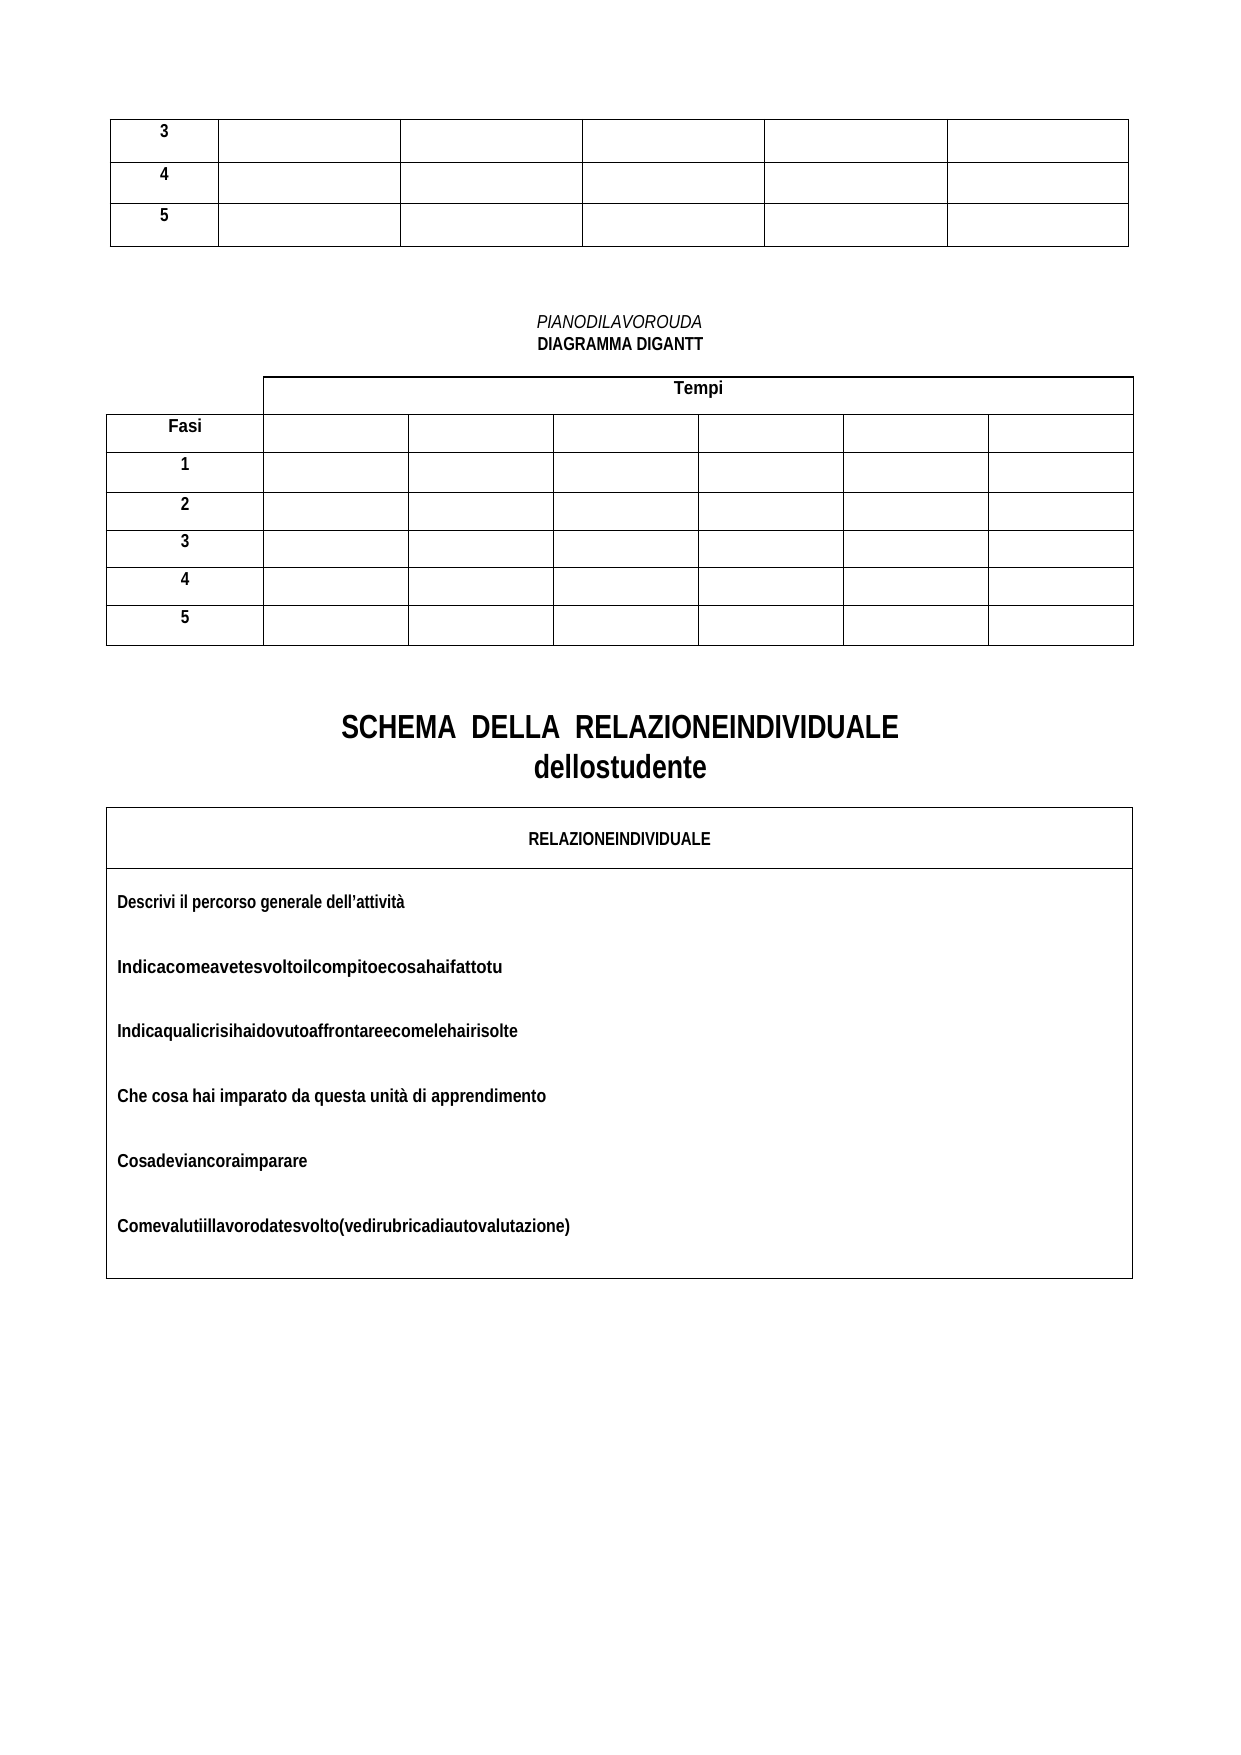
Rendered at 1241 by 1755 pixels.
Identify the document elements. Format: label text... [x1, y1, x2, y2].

table_cell [765, 204, 947, 246]
table_cell [409, 568, 553, 605]
table_cell [409, 453, 553, 492]
table_cell [554, 606, 698, 645]
text SCHEMA DELLA RELAZIONEINDIVIDUALE [336, 708, 904, 747]
table_cell [401, 204, 582, 246]
table_cell [699, 493, 843, 529]
table_cell 4 [111, 163, 218, 203]
table_cell [765, 163, 947, 203]
table_cell [989, 415, 1133, 452]
table_cell [264, 568, 408, 605]
table_cell [264, 415, 408, 452]
table_cell [844, 493, 988, 529]
table_cell 4 [107, 568, 263, 605]
table_cell [699, 531, 843, 567]
table_cell [765, 120, 947, 162]
table_cell [844, 606, 988, 645]
table_cell [844, 453, 988, 492]
table_cell [264, 606, 408, 645]
table_cell [409, 531, 553, 567]
table_cell [844, 568, 988, 605]
table_cell [844, 415, 988, 452]
table_cell 3 [107, 531, 263, 567]
table_cell [583, 163, 764, 203]
table_cell [699, 415, 843, 452]
text DIAGRAMMA DIGANTT [336, 333, 904, 355]
table_cell [554, 415, 698, 452]
table_cell [219, 120, 400, 162]
table_cell [554, 493, 698, 529]
table_cell [554, 531, 698, 567]
table_cell [409, 415, 553, 452]
table_cell [989, 531, 1133, 567]
table_cell [264, 453, 408, 492]
table_cell [401, 120, 582, 162]
table_cell [948, 120, 1128, 162]
table_cell [989, 568, 1133, 605]
table_cell [554, 568, 698, 605]
table_cell [583, 204, 764, 246]
table_cell [409, 493, 553, 529]
table_cell [948, 163, 1128, 203]
table_cell [219, 204, 400, 246]
table_header Tempi [264, 378, 1133, 414]
table_cell [989, 453, 1133, 492]
table_header RELAZIONEINDIVIDUALE [107, 808, 1132, 868]
table_cell [989, 493, 1133, 529]
table_cell [699, 453, 843, 492]
text PIANODILAVOROUDA [336, 312, 904, 333]
table_cell [583, 120, 764, 162]
table_cell 5 [111, 204, 218, 246]
table_cell [401, 163, 582, 203]
table_cell [948, 204, 1128, 246]
text dellostudente [336, 747, 904, 785]
table_cell Fasi [107, 415, 263, 452]
table_cell [699, 606, 843, 645]
table_cell 3 [111, 120, 218, 162]
table_cell 1 [107, 453, 263, 492]
table_cell [989, 606, 1133, 645]
table_cell [264, 493, 408, 529]
table_cell [219, 163, 400, 203]
table_cell [699, 568, 843, 605]
table_cell [264, 531, 408, 567]
table_cell 5 [107, 606, 263, 645]
table_header [106, 376, 263, 414]
table_cell Descrivi il percorso generale dell’attività Indicacomeavetesvoltoilcompitoecosahaifattotu Indicaqualicrisihaidovutoaffrontareecomelehairisolte Che cosa hai imparato da questa unità di apprendimento Cosadeviancoraimparare Comevalutiillavorodatesvolto(vedirubricadiautovalutazione) [107, 869, 1132, 1278]
table_cell [409, 606, 553, 645]
table_cell [554, 453, 698, 492]
table_cell [844, 531, 988, 567]
table_cell 2 [107, 493, 263, 529]
